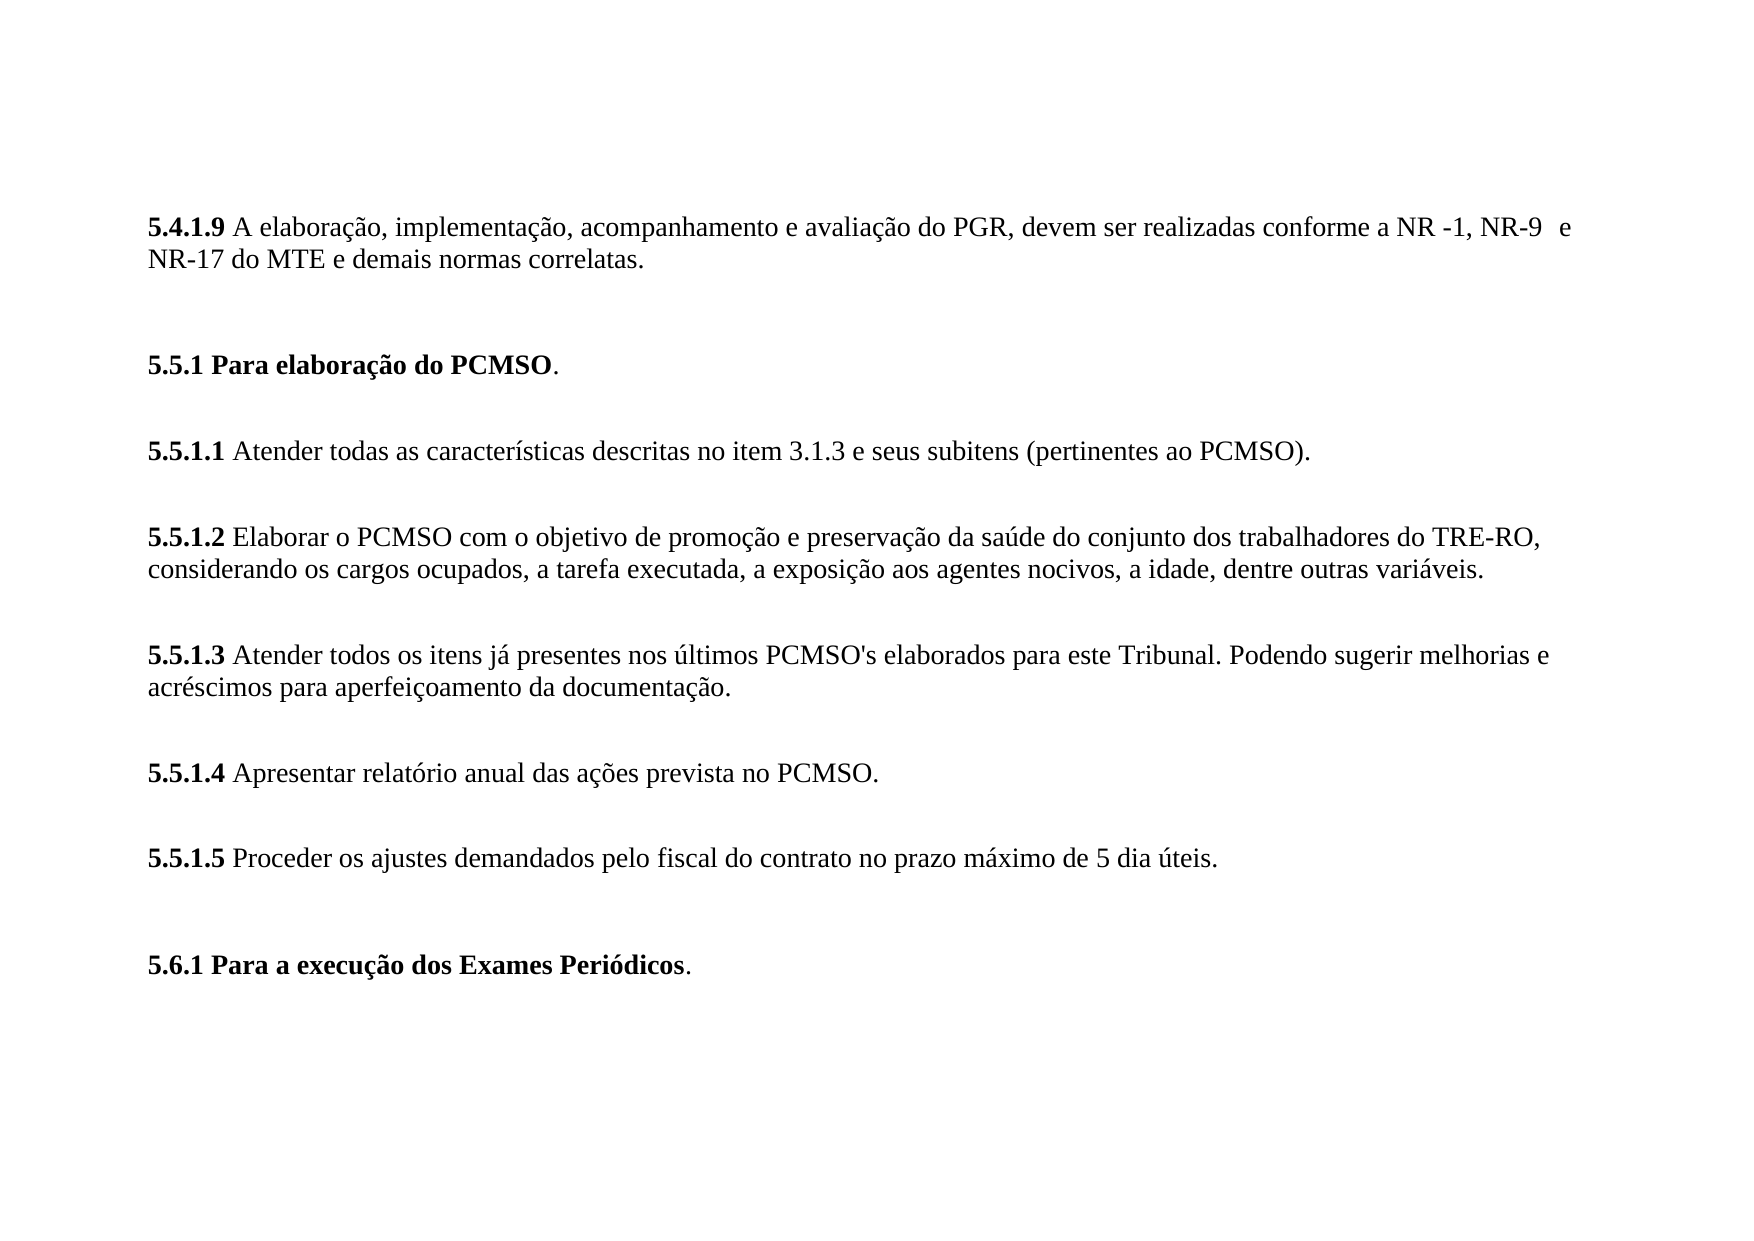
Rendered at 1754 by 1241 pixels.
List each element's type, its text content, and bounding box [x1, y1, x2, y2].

text 5.5.1.1 Atender todas as características descritas no item 3.1.3 e seus subitens (pertinentes ao PCMSO). [148, 402, 1606, 466]
text 5.5.1.2 Elaborar o PCMSO com o objetivo de promoção e preservação da saúde do conjunto dos trabalhadores do TRE-RO, considerando os cargos ocupados, a tarefa executada, a exposição aos agentes nocivos, a idade, dentre outras variáveis. [148, 487, 1606, 584]
text 5.6.1 Para a execução dos Exames Periódicos. [148, 948, 1606, 980]
text 5.5.1.4 Apresentar relatório anual das ações prevista no PCMSO. [148, 723, 1606, 788]
text 5.5.1.3 Atender todos os itens já presentes nos últimos PCMSO's elaborados para este Tribunal. Podendo sugerir melhorias e acréscimos para aperfeiçoamento da documentação. [148, 605, 1606, 702]
text 5.4.1.9 A elaboração, implementação, acompanhamento e avaliação do PGR, devem ser realizadas conforme a NR -1, NR-9 e NR-17 do MTE e demais normas correlatas. [148, 177, 1606, 274]
text 5.5.1 Para elaboração do PCMSO. [148, 348, 1606, 381]
text 5.5.1.5 Proceder os ajustes demandados pelo fiscal do contrato no prazo máximo de 5 dia úteis. [148, 809, 1606, 874]
